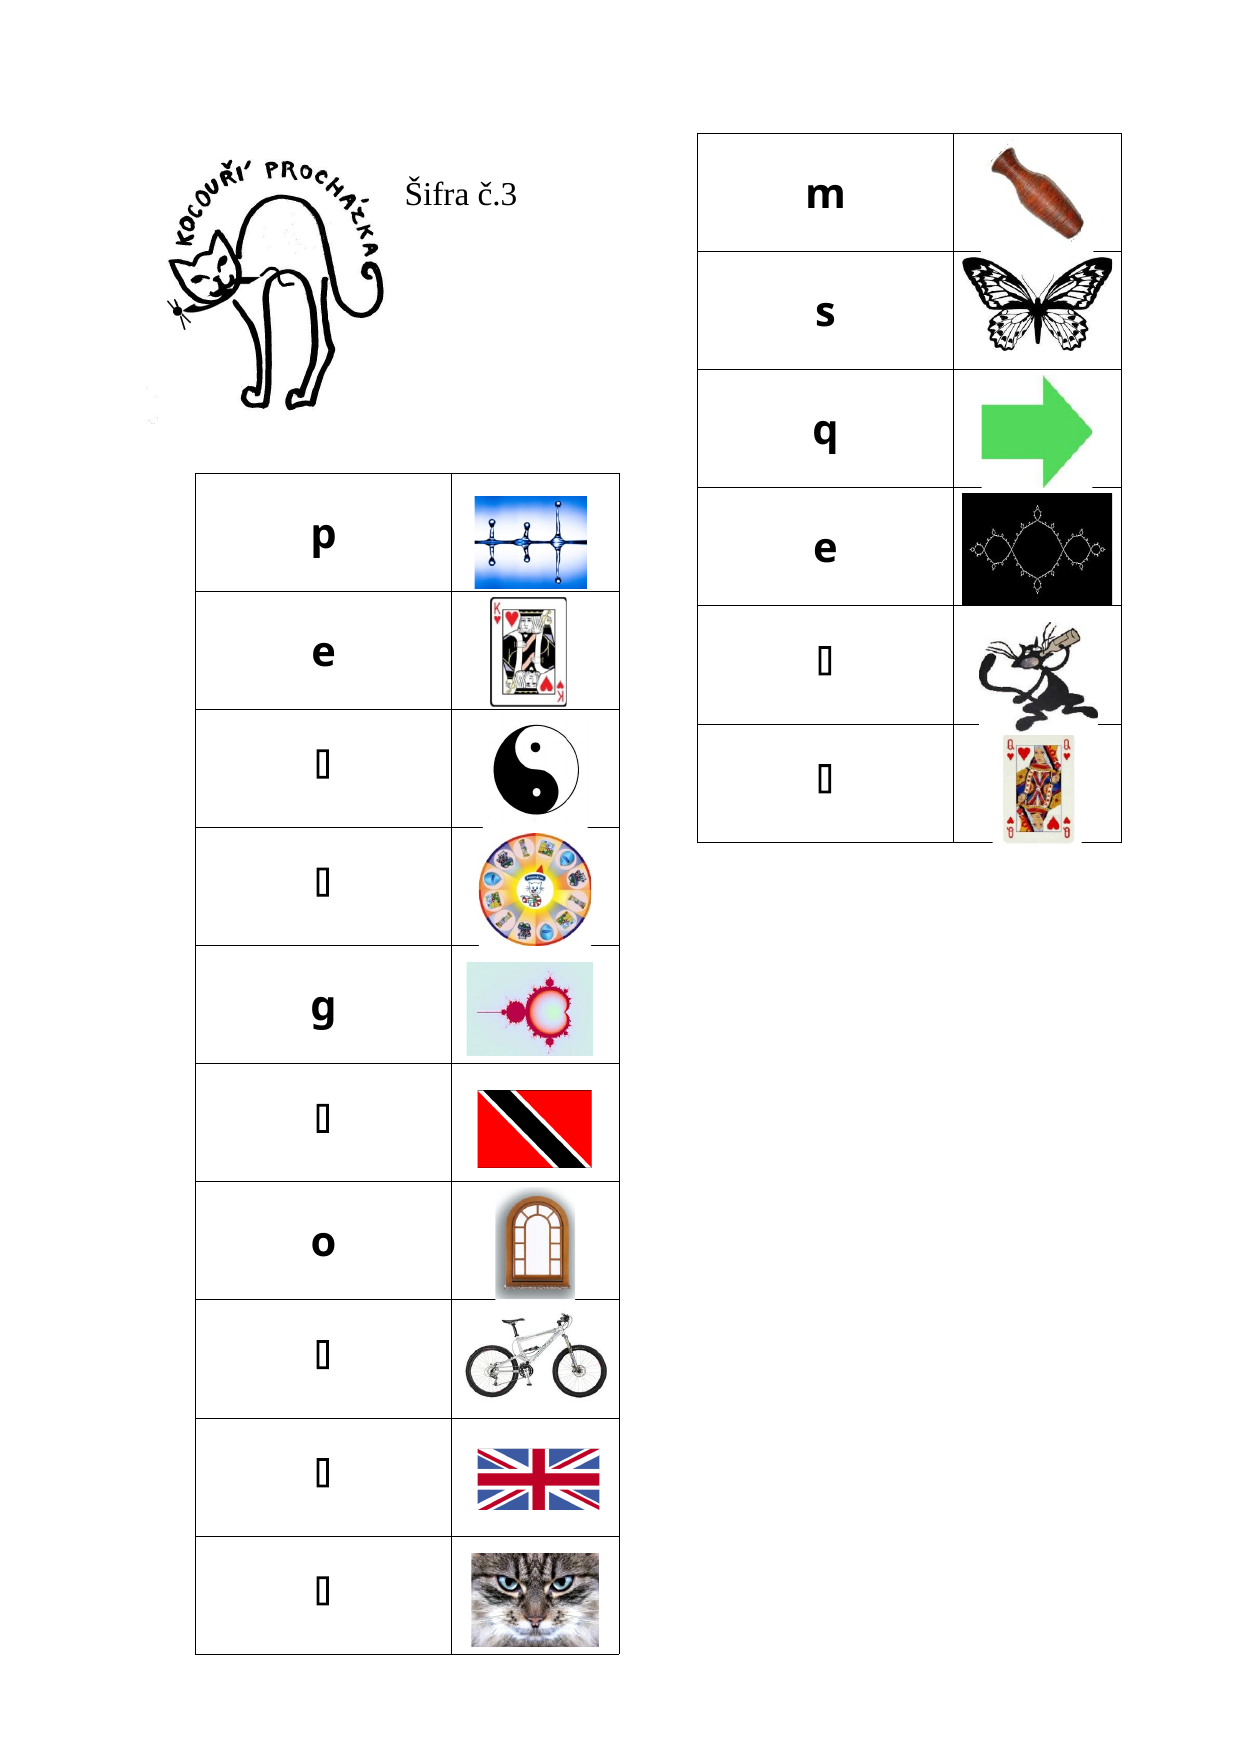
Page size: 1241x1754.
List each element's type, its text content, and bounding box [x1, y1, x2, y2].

table_cell  [698, 725, 953, 842]
table_cell [954, 606, 1121, 723]
table_cell o [196, 1182, 451, 1299]
table_cell [452, 1064, 619, 1181]
table_cell  [196, 1300, 451, 1417]
table_cell  [196, 710, 451, 827]
table_cell [954, 252, 1121, 369]
table_cell [954, 488, 1121, 605]
table_cell  [698, 606, 953, 723]
table_cell [452, 1182, 619, 1299]
table_cell e [698, 488, 953, 605]
table_header [452, 474, 619, 591]
table_cell [452, 1419, 619, 1536]
table_cell q [698, 370, 953, 487]
table_cell [452, 710, 619, 827]
table_cell  [196, 1537, 451, 1654]
table_cell [1082, 725, 1121, 842]
table_cell [452, 1300, 619, 1417]
table_header p [196, 474, 451, 591]
table_cell  [196, 1064, 451, 1181]
table_cell s [698, 252, 953, 369]
table_cell [452, 592, 619, 709]
table_cell [954, 134, 1121, 251]
table_cell m [698, 134, 953, 251]
table_cell g [196, 946, 451, 1063]
text [118, 174, 146, 212]
table_cell [954, 370, 1121, 487]
table_cell  [196, 1419, 451, 1536]
table_cell e [196, 592, 451, 709]
table_cell  [196, 828, 451, 945]
table_cell [954, 725, 992, 842]
text Šifra č.3 [405, 174, 620, 212]
table_cell [452, 946, 619, 1063]
table_cell [452, 828, 619, 945]
table_cell [452, 1537, 619, 1654]
